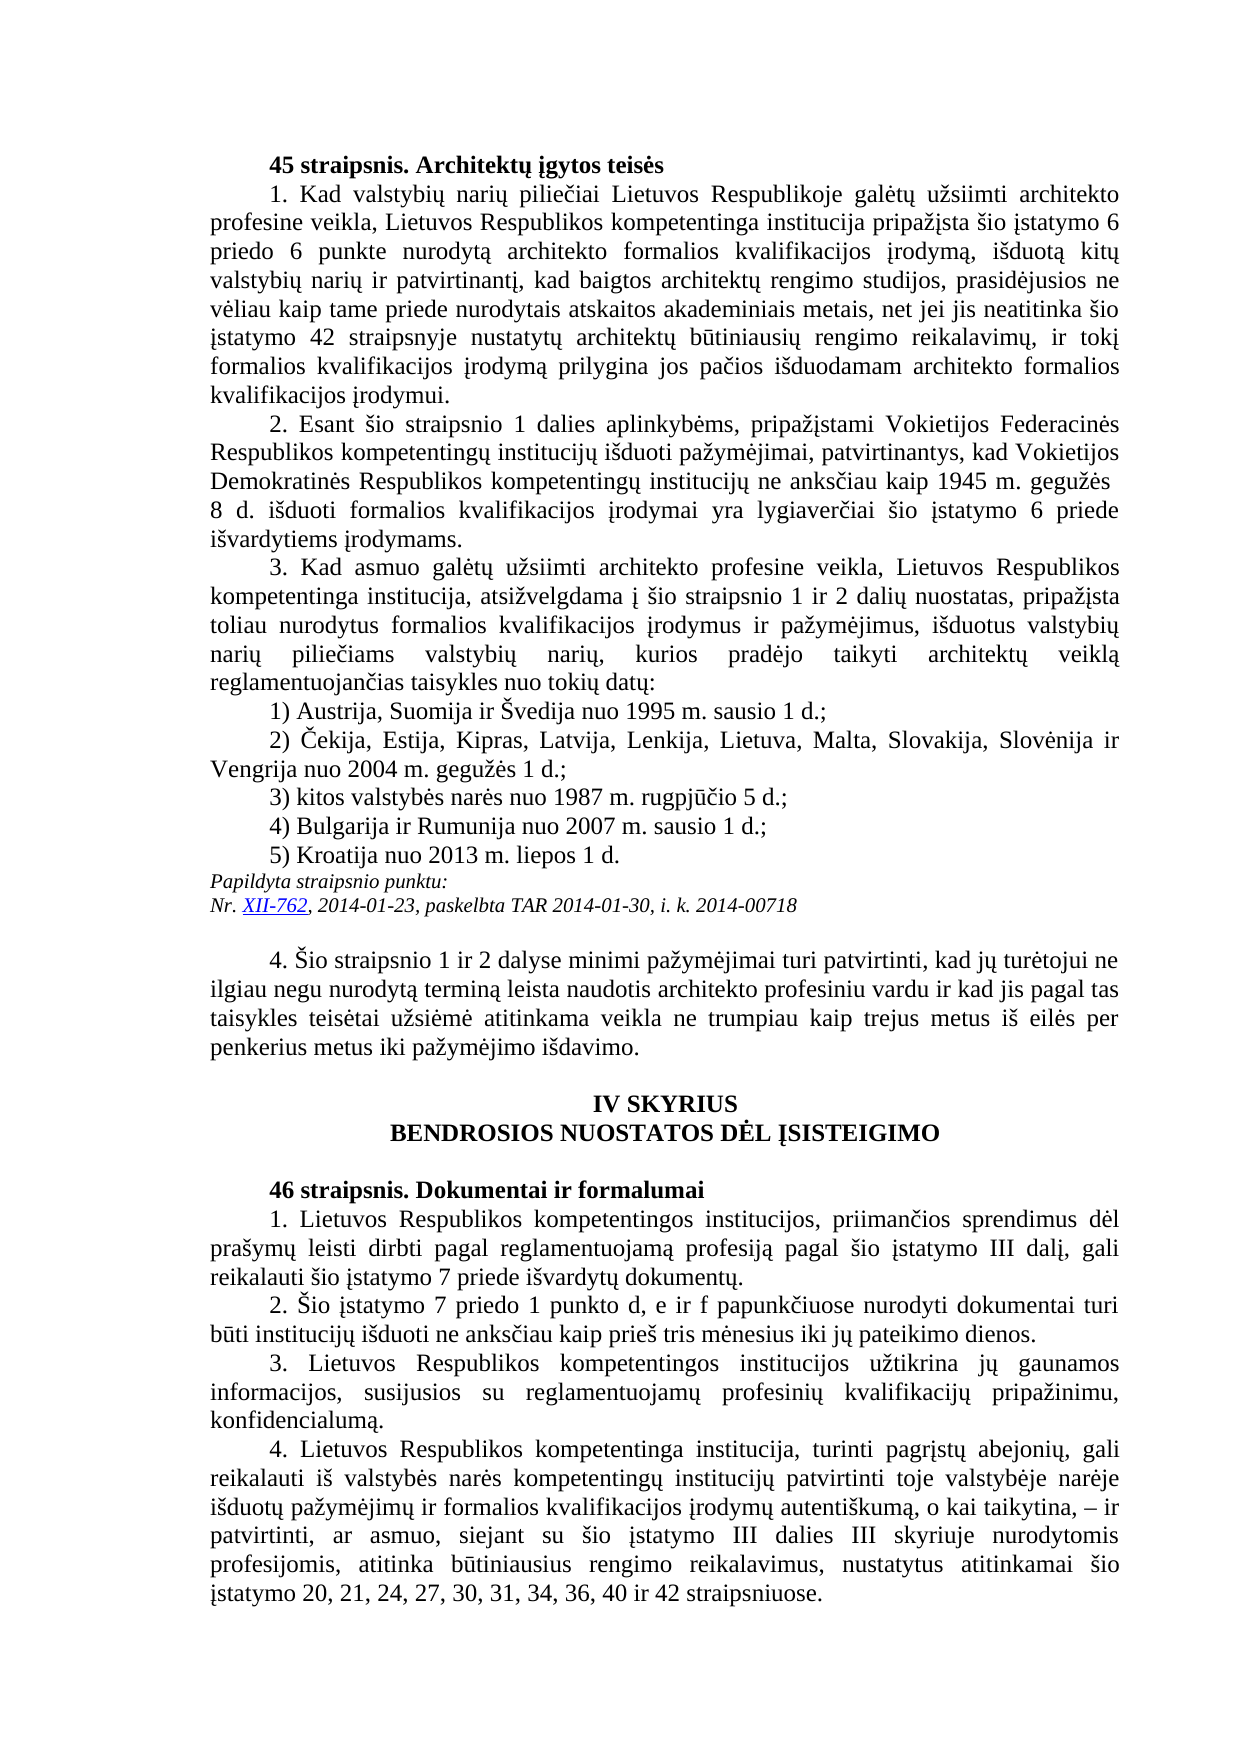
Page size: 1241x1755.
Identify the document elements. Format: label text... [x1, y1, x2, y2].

text 3. Kad asmuo galėtų užsiimti architekto profesine veikla, Lietuvos Respublikos kompetentinga institucija, atsižvelgdama į šio straipsnio 1 ir 2 dalių nuostatas, pripažįsta toliau nurodytus formalios kvalifikacijos įrodymus ir pažymėjimus, išduotus valstybių narių piliečiams valstybių narių, kurios pradėjo taikyti architektų veiklą reglamentuojančias taisykles nuo tokių datų: [210, 552, 1120, 696]
text 4. Lietuvos Respublikos kompetentinga institucija, turinti pagrįstų abejonių, gali reikalauti iš valstybės narės kompetentingų institucijų patvirtinti toje valstybėje narėje išduotų pažymėjimų ir formalios kvalifikacijos įrodymų autentiškumą, o kai taikytina, – ir patvirtinti, ar asmuo, siejant su šio įstatymo III dalies III skyriuje nurodytomis profesijomis, atitinka būtiniausius rengimo reikalavimus, nustatytus atitinkamai šio įstatymo 20, 21, 24, 27, 30, 31, 34, 36, 40 ir 42 straipsniuose. [210, 1434, 1120, 1607]
text 2. Esant šio straipsnio 1 dalies aplinkybėms, pripažįstami Vokietijos Federacinės Respublikos kompetentingų institucijų išduoti pažymėjimai, patvirtinantys, kad Vokietijos Demokratinės Respublikos kompetentingų institucijų ne anksčiau kaip 1945 m. gegužės 8 d. išduoti formalios kvalifikacijos įrodymai yra lygiaverčiai šio įstatymo 6 priede išvardytiems įrodymams. [210, 409, 1120, 552]
text Papildyta straipsnio punktu: [210, 869, 1120, 893]
text IV SKYRIUS [210, 1089, 1120, 1118]
text 1. Kad valstybių narių piliečiai Lietuvos Respublikoje galėtų užsiimti architekto profesine veikla, Lietuvos Respublikos kompetentinga institucija pripažįsta šio įstatymo 6 priedo 6 punkte nurodytą architekto formalios kvalifikacijos įrodymą, išduotą kitų valstybių narių ir patvirtinantį, kad baigtos architektų rengimo studijos, prasidėjusios ne vėliau kaip tame priede nurodytais atskaitos akademiniais metais, net jei jis neatitinka šio įstatymo 42 straipsnyje nustatytų architektų būtiniausių rengimo reikalavimų, ir tokį formalios kvalifikacijos įrodymą prilygina jos pačios išduodamam architekto formalios kvalifikacijos įrodymui. [210, 179, 1120, 409]
text 45 straipsnis. Architektų įgytos teisės [210, 150, 1120, 179]
text 1) Austrija, Suomija ir Švedija nuo 1995 m. sausio 1 d.; [210, 696, 1120, 725]
text 5) Kroatija nuo 2013 m. liepos 1 d. [210, 840, 1120, 869]
text 46 straipsnis. Dokumentai ir formalumai [210, 1176, 1120, 1204]
text 2. Šio įstatymo 7 priedo 1 punkto d, e ir f papunkčiuose nurodyti dokumentai turi būti institucijų išduoti ne anksčiau kaip prieš tris mėnesius iki jų pateikimo dienos. [210, 1291, 1120, 1348]
text 3) kitos valstybės narės nuo 1987 m. rugpjūčio 5 d.; [210, 782, 1120, 811]
text 2) Čekija, Estija, Kipras, Latvija, Lenkija, Lietuva, Malta, Slovakija, Slovėnija ir Vengrija nuo 2004 m. gegužės 1 d.; [210, 725, 1120, 782]
text BENDROSIOS NUOSTATOS DĖL ĮSISTEIGIMO [210, 1118, 1120, 1147]
text 4) Bulgarija ir Rumunija nuo 2007 m. sausio 1 d.; [210, 811, 1120, 840]
text Nr. XII-762, 2014-01-23, paskelbta TAR 2014-01-30, i. k. 2014-00718 [210, 893, 1120, 917]
text 1. Lietuvos Respublikos kompetentingos institucijos, priimančios sprendimus dėl prašymų leisti dirbti pagal reglamentuojamą profesiją pagal šio įstatymo III dalį, gali reikalauti šio įstatymo 7 priede išvardytų dokumentų. [210, 1204, 1120, 1291]
text 4. Šio straipsnio 1 ir 2 dalyse minimi pažymėjimai turi patvirtinti, kad jų turėtojui ne ilgiau negu nurodytą terminą leista naudotis architekto profesiniu vardu ir kad jis pagal tas taisykles teisėtai užsiėmė atitinkama veikla ne trumpiau kaip trejus metus iš eilės per penkerius metus iki pažymėjimo išdavimo. [210, 946, 1120, 1061]
text 3. Lietuvos Respublikos kompetentingos institucijos užtikrina jų gaunamos informacijos, susijusios su reglamentuojamų profesinių kvalifikacijų pripažinimu, konfidencialumą. [210, 1348, 1120, 1434]
